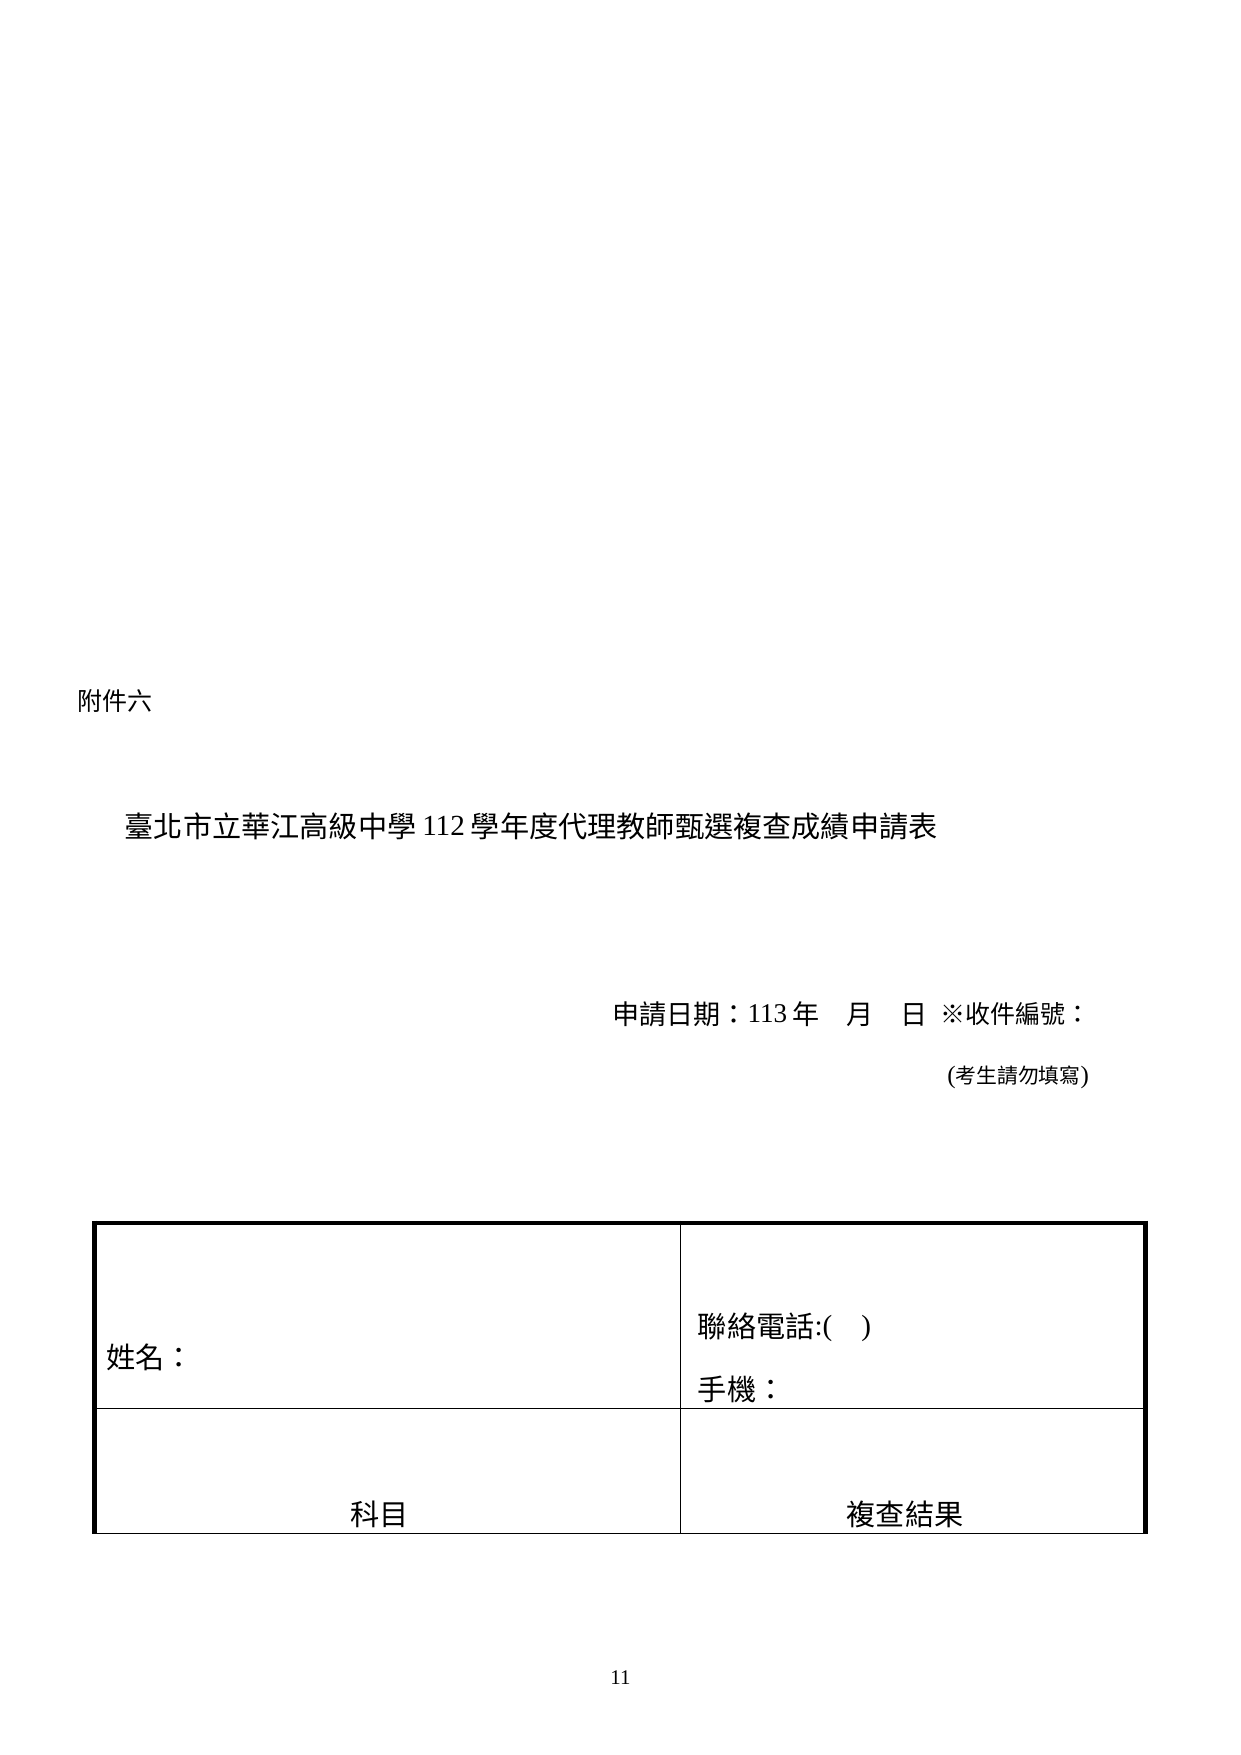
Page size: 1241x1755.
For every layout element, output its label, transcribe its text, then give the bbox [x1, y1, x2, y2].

table_cell 複查結果 [681, 1409, 1143, 1533]
table_header 聯絡電話:( ) 手機： [681, 1225, 1143, 1408]
text (考生請勿填寫) [77, 1033, 1088, 1096]
text 臺北市立華江高級中學112學年度代理教師甄選複查成績申請表 [77, 783, 1091, 846]
text 附件六 [77, 658, 1178, 721]
text 申請日期：113年 月 日 ※收件編號： [77, 971, 1090, 1033]
table_cell 科目 [97, 1409, 680, 1533]
table_header 姓名： [97, 1225, 680, 1408]
